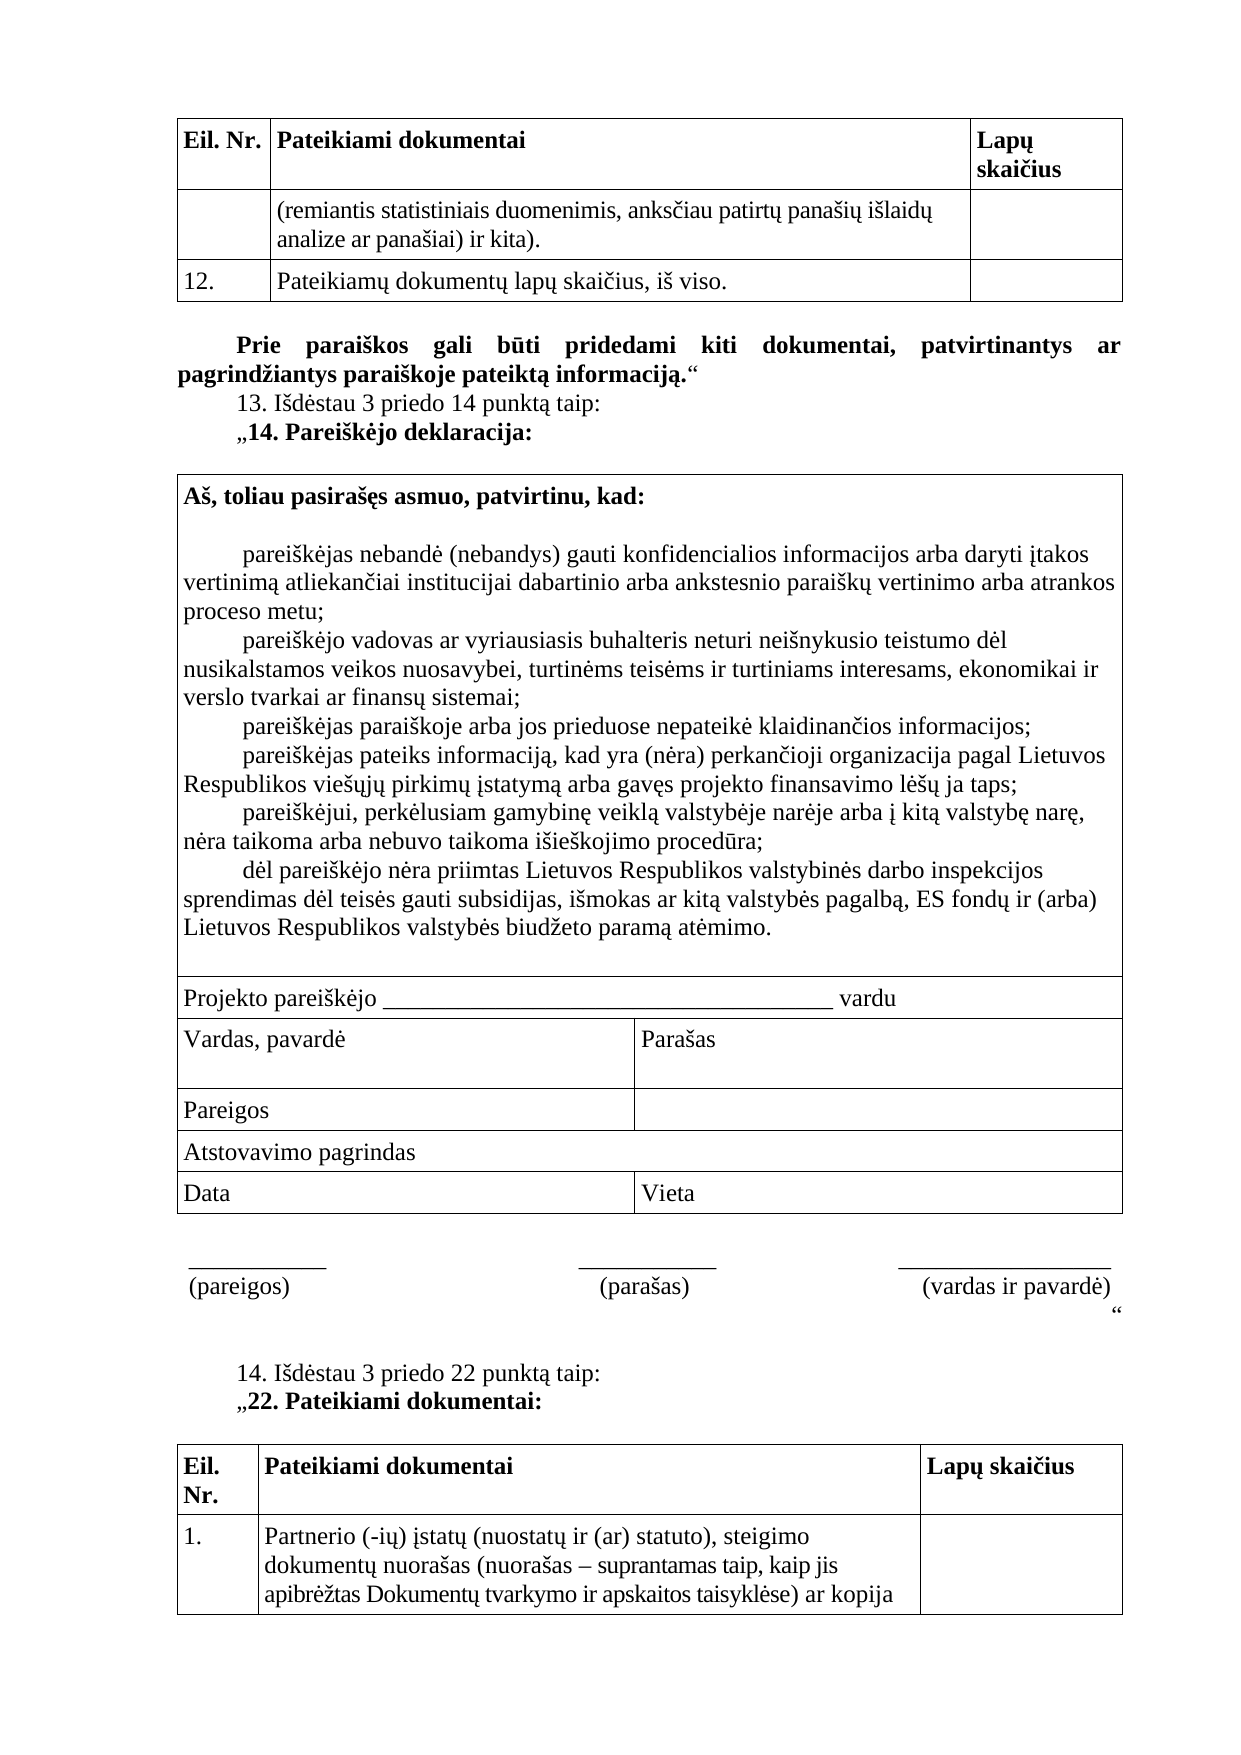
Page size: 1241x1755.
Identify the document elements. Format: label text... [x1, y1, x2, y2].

table_cell Atstovavimo pagrindas [178, 1131, 635, 1171]
table_cell Pateikiamų dokumentų lapų skaičius, iš viso. [271, 260, 970, 301]
table_cell Data [178, 1172, 634, 1213]
table_header Pateikiami dokumentai [259, 1445, 920, 1514]
table_header _________________ (vardas ir pavardė) [804, 1243, 1122, 1300]
table_cell Vardas, pavardė [178, 1019, 634, 1088]
text Prie paraiškos gali būti pridedami kiti dokumentai, patvirtinantys ar pagrindžiantys paraiškoje pateiktą informaciją.“ [177, 330, 1122, 388]
table_cell [971, 260, 1122, 301]
table_cell Pareigos [178, 1089, 634, 1129]
table_header ___________ (pareigos) [177, 1243, 491, 1300]
text “ [177, 1300, 1122, 1329]
table_header Pateikiami dokumentai [271, 119, 970, 188]
table_cell [178, 190, 270, 259]
table_header ___________ (parašas) [491, 1243, 804, 1300]
table_header Eil. Nr. [178, 1445, 258, 1514]
table_cell [921, 1515, 1122, 1613]
table_header Lapų skaičius [921, 1445, 1122, 1514]
table_cell 12. [178, 260, 270, 301]
table_cell [635, 1131, 1122, 1171]
table_cell [635, 1089, 1122, 1129]
table_header Eil. Nr. [178, 119, 270, 188]
table_cell (remiantis statistiniais duomenimis, anksčiau patirtų panašių išlaidų analize ar panašiai) ir kita). [271, 190, 970, 259]
table_cell [971, 190, 1122, 259]
table_header Aš, toliau pasirašęs asmuo, patvirtinu, kad: pareiškėjas nebandė (nebandys) gauti konfidencialios informacijos arba daryti įtakos vertinimą atliekančiai institucijai dabartinio arba ankstesnio paraiškų vertinimo arba atrankos proceso metu; pareiškėjo vadovas ar vyriausiasis buhalteris neturi neišnykusio teistumo dėl nusikalstamos veikos nuosavybei, turtinėms teisėms ir turtiniams interesams, ekonomikai ir verslo tvarkai ar finansų sistemai; pareiškėjas paraiškoje arba jos prieduose nepateikė klaidinančios informacijos; pareiškėjas pateiks informaciją, kad yra (nėra) perkančioji organizacija pagal Lietuvos Respublikos viešųjų pirkimų įstatymą arba gavęs projekto finansavimo lėšų ja taps; pareiškėjui, perkėlusiam gamybinę veiklą valstybėje narėje arba į kitą valstybę narę, nėra taikoma arba nebuvo taikoma išieškojimo procedūra; dėl pareiškėjo nėra priimtas Lietuvos Respublikos valstybinės darbo inspekcijos sprendimas dėl teisės gauti subsidijas, išmokas ar kitą valstybės pagalbą, ES fondų ir (arba) Lietuvos Respublikos valstybės biudžeto paramą atėmimo. [178, 475, 1122, 976]
table_header Lapų skaičius [971, 119, 1122, 188]
table_cell 1. [178, 1515, 258, 1613]
text 13. Išdėstau 3 priedo 14 punktą taip: [177, 388, 1122, 417]
text „14. Pareiškėjo deklaracija: [177, 417, 1122, 445]
table_cell Partnerio (-ių) įstatų (nuostatų ir (ar) statuto), steigimo dokumentų nuorašas (nuorašas – suprantamas taip, kaip jis apibrėžtas Dokumentų tvarkymo ir apskaitos taisyklėse) ar kopija [259, 1515, 920, 1613]
text 14. Išdėstau 3 priedo 22 punktą taip: [177, 1358, 1122, 1386]
table_cell Projekto pareiškėjo ____________________________________ vardu [178, 977, 1122, 1017]
table_cell Vieta [635, 1172, 1122, 1213]
table_cell Parašas [635, 1019, 1122, 1088]
text „22. Pateikiami dokumentai: [177, 1386, 1122, 1415]
